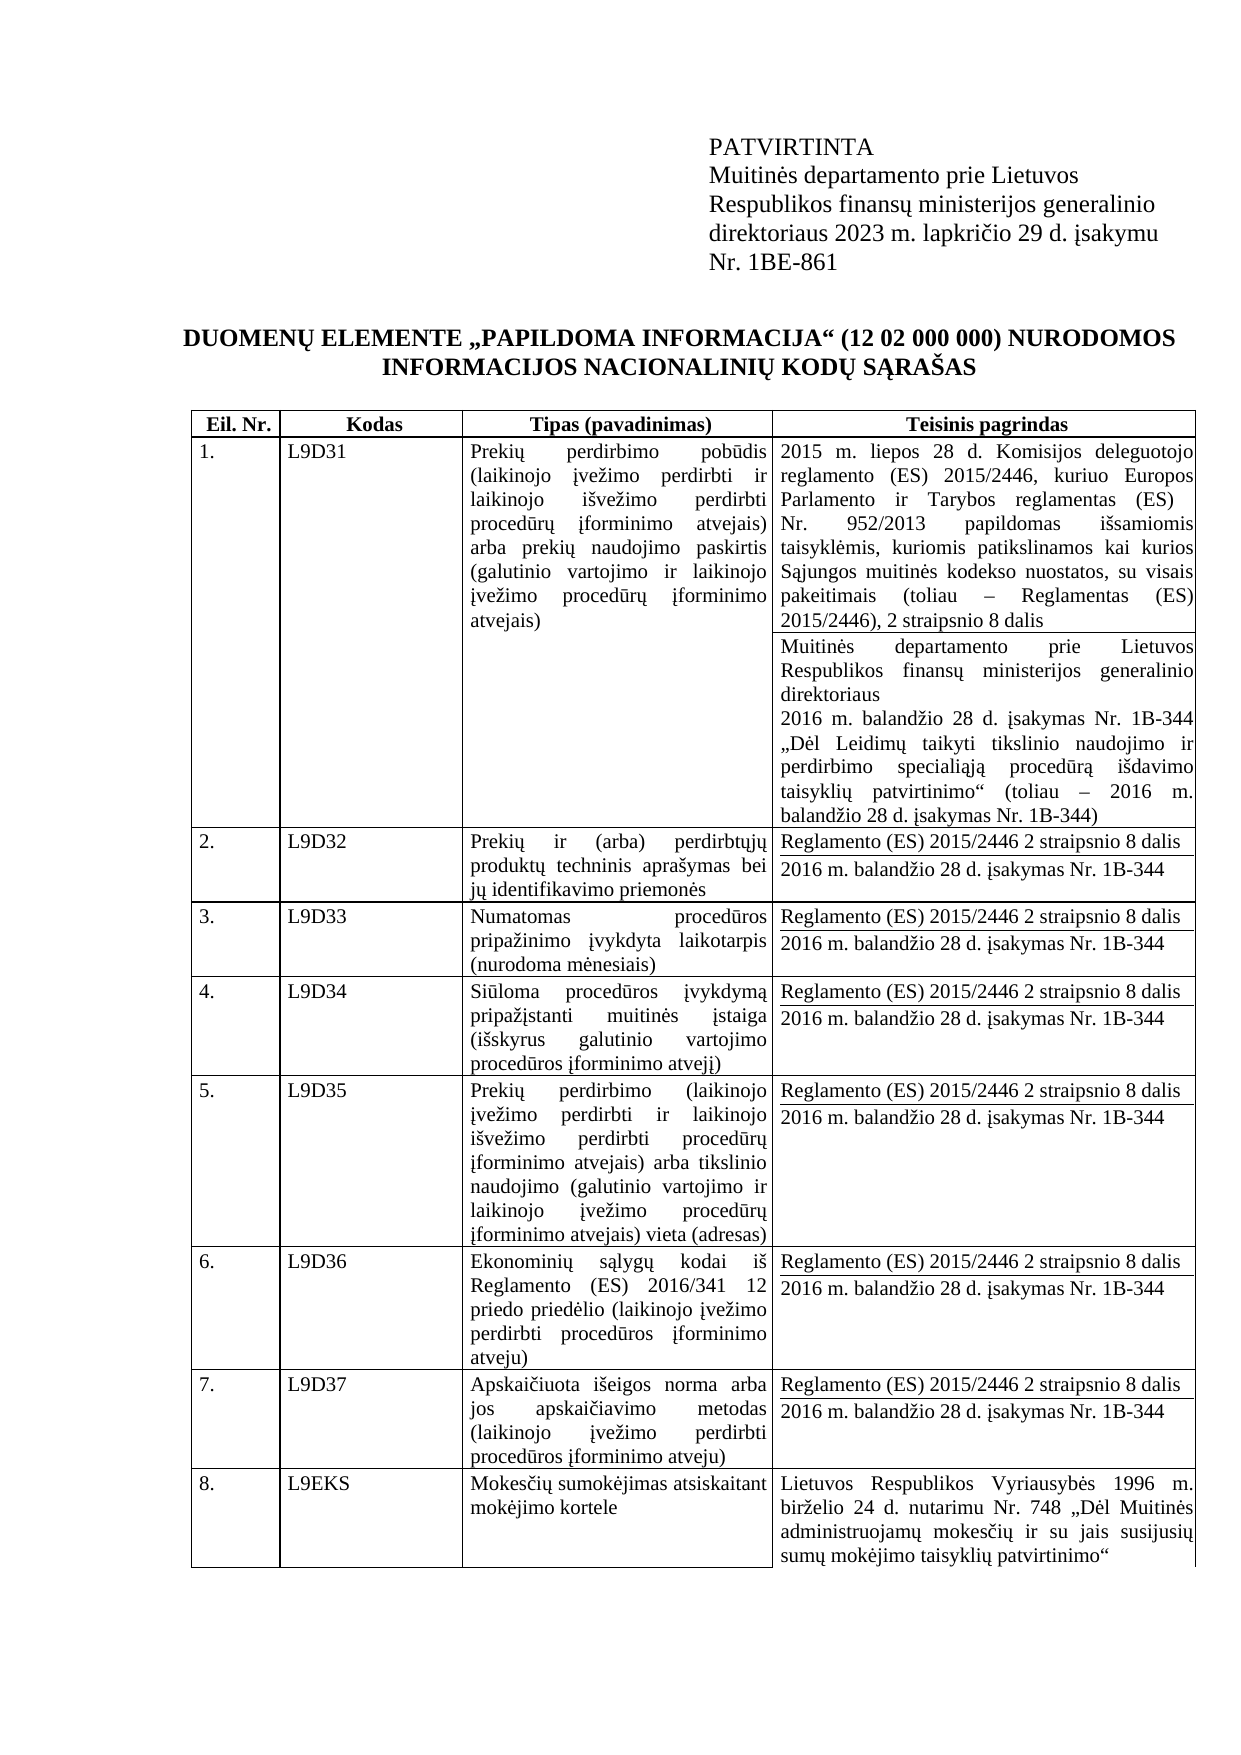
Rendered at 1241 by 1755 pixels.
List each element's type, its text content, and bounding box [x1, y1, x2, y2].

text Respublikos finansų ministerijos generalinio [177, 189, 1181, 218]
text PATVIRTINTA [177, 132, 1181, 160]
table_cell 7. [192, 1370, 279, 1468]
text Muitinės departamento prie Lietuvos [177, 160, 1181, 189]
table_cell 2015 m. liepos 28 d. Komisijos deleguotojo reglamento (ES) 2015/2446, kuriuo Europos Parlamento ir Tarybos reglamentas (ES) Nr. 952/2013 papildomas išsamiomis taisyklėmis, kuriomis patikslinamos kai kurios Sąjungos muitinės kodekso nuostatos, su visais pakeitimais (toliau – Reglamentas (ES) 2015/2446), 2 straipsnio 8 dalis [773, 438, 1195, 632]
table_cell 6. [192, 1247, 279, 1369]
table_cell Mokesčių sumokėjimas atsiskaitant mokėjimo kortele [463, 1469, 772, 1567]
text direktoriaus 2023 m. lapkričio 29 d. įsakymu [177, 218, 1181, 247]
text Nr. 1BE-861 [177, 247, 1181, 275]
table_cell Reglamento (ES) 2015/2446 2 straipsnio 8 dalis 2016 m. balandžio 28 d. įsakymas Nr. 1B-344 [773, 828, 1195, 901]
table_cell 3. [192, 903, 279, 976]
table_cell 8. [192, 1469, 279, 1567]
table_cell Prekių perdirbimo pobūdis (laikinojo įvežimo perdirbti ir laikinojo išvežimo perdirbti procedūrų įforminimo atvejais) arba prekių naudojimo paskirtis (galutinio vartojimo ir laikinojo įvežimo procedūrų įforminimo atvejais) [463, 438, 772, 827]
table_cell Prekių perdirbimo (laikinojo įvežimo perdirbti ir laikinojo išvežimo perdirbti procedūrų įforminimo atvejais) arba tikslinio naudojimo (galutinio vartojimo ir laikinojo įvežimo procedūrų įforminimo atvejais) vieta (adresas) [463, 1076, 772, 1246]
table_cell 1. [192, 438, 279, 827]
table_cell Apskaičiuota išeigos norma arba jos apskaičiavimo metodas (laikinojo įvežimo perdirbti procedūros įforminimo atveju) [463, 1370, 772, 1468]
table_cell L9D32 [281, 828, 462, 901]
table_header Tipas (pavadinimas) [463, 411, 772, 436]
table_cell 2. [192, 828, 279, 901]
table_cell L9EKS [281, 1469, 462, 1567]
table_cell L9D36 [281, 1247, 462, 1369]
table_cell L9D35 [281, 1076, 462, 1246]
text DUOMENŲ ELEMENTE „PAPILDOMA INFORMACIJA“ (12 02 000 000) NURODOMOS INFORMACIJOS NACIONALINIŲ KODŲ SĄRAŠAS [177, 323, 1181, 381]
table_cell Reglamento (ES) 2015/2446 2 straipsnio 8 dalis 2016 m. balandžio 28 d. įsakymas Nr. 1B-344 [773, 1370, 1195, 1468]
table_header Teisinis pagrindas [773, 411, 1195, 436]
table_cell Prekių ir (arba) perdirbtųjų produktų techninis aprašymas bei jų identifikavimo priemonės [463, 828, 772, 901]
table_cell Ekonominių sąlygų kodai iš Reglamento (ES) 2016/341 12 priedo priedėlio (laikinojo įvežimo perdirbti procedūros įforminimo atveju) [463, 1247, 772, 1369]
table_cell Reglamento (ES) 2015/2446 2 straipsnio 8 dalis 2016 m. balandžio 28 d. įsakymas Nr. 1B-344 [773, 1076, 1195, 1246]
table_cell 4. [192, 977, 279, 1075]
table_cell Lietuvos Respublikos Vyriausybės 1996 m. birželio 24 d. nutarimu Nr. 748 „Dėl Muitinės administruojamų mokesčių ir su jais susijusių sumų mokėjimo taisyklių patvirtinimo“ [773, 1469, 1195, 1567]
table_cell L9D31 [281, 438, 462, 827]
table_cell L9D33 [281, 903, 462, 976]
table_cell 5. [192, 1076, 279, 1246]
table_cell Muitinės departamento prie Lietuvos Respublikos finansų ministerijos generalinio direktoriaus 2016 m. balandžio 28 d. įsakymas Nr. 1B-344 „Dėl Leidimų taikyti tikslinio naudojimo ir perdirbimo specialiąją procedūrą išdavimo taisyklių patvirtinimo“ (toliau – 2016 m. balandžio 28 d. įsakymas Nr. 1B-344) [773, 633, 1195, 827]
table_cell Siūloma procedūros įvykdymą pripažįstanti muitinės įstaiga (išskyrus galutinio vartojimo procedūros įforminimo atvejį) [463, 977, 772, 1075]
table_header Kodas [281, 411, 462, 436]
table_cell Reglamento (ES) 2015/2446 2 straipsnio 8 dalis 2016 m. balandžio 28 d. įsakymas Nr. 1B-344 [773, 1247, 1195, 1369]
table_cell Reglamento (ES) 2015/2446 2 straipsnio 8 dalis 2016 m. balandžio 28 d. įsakymas Nr. 1B-344 [773, 903, 1195, 976]
table_cell L9D34 [281, 977, 462, 1075]
table_header Eil. Nr. [192, 411, 279, 436]
table_cell L9D37 [281, 1370, 462, 1468]
table_cell Reglamento (ES) 2015/2446 2 straipsnio 8 dalis 2016 m. balandžio 28 d. įsakymas Nr. 1B-344 [773, 977, 1195, 1075]
table_cell Numatomas procedūros pripažinimo įvykdyta laikotarpis (nurodoma mėnesiais) [463, 903, 772, 976]
